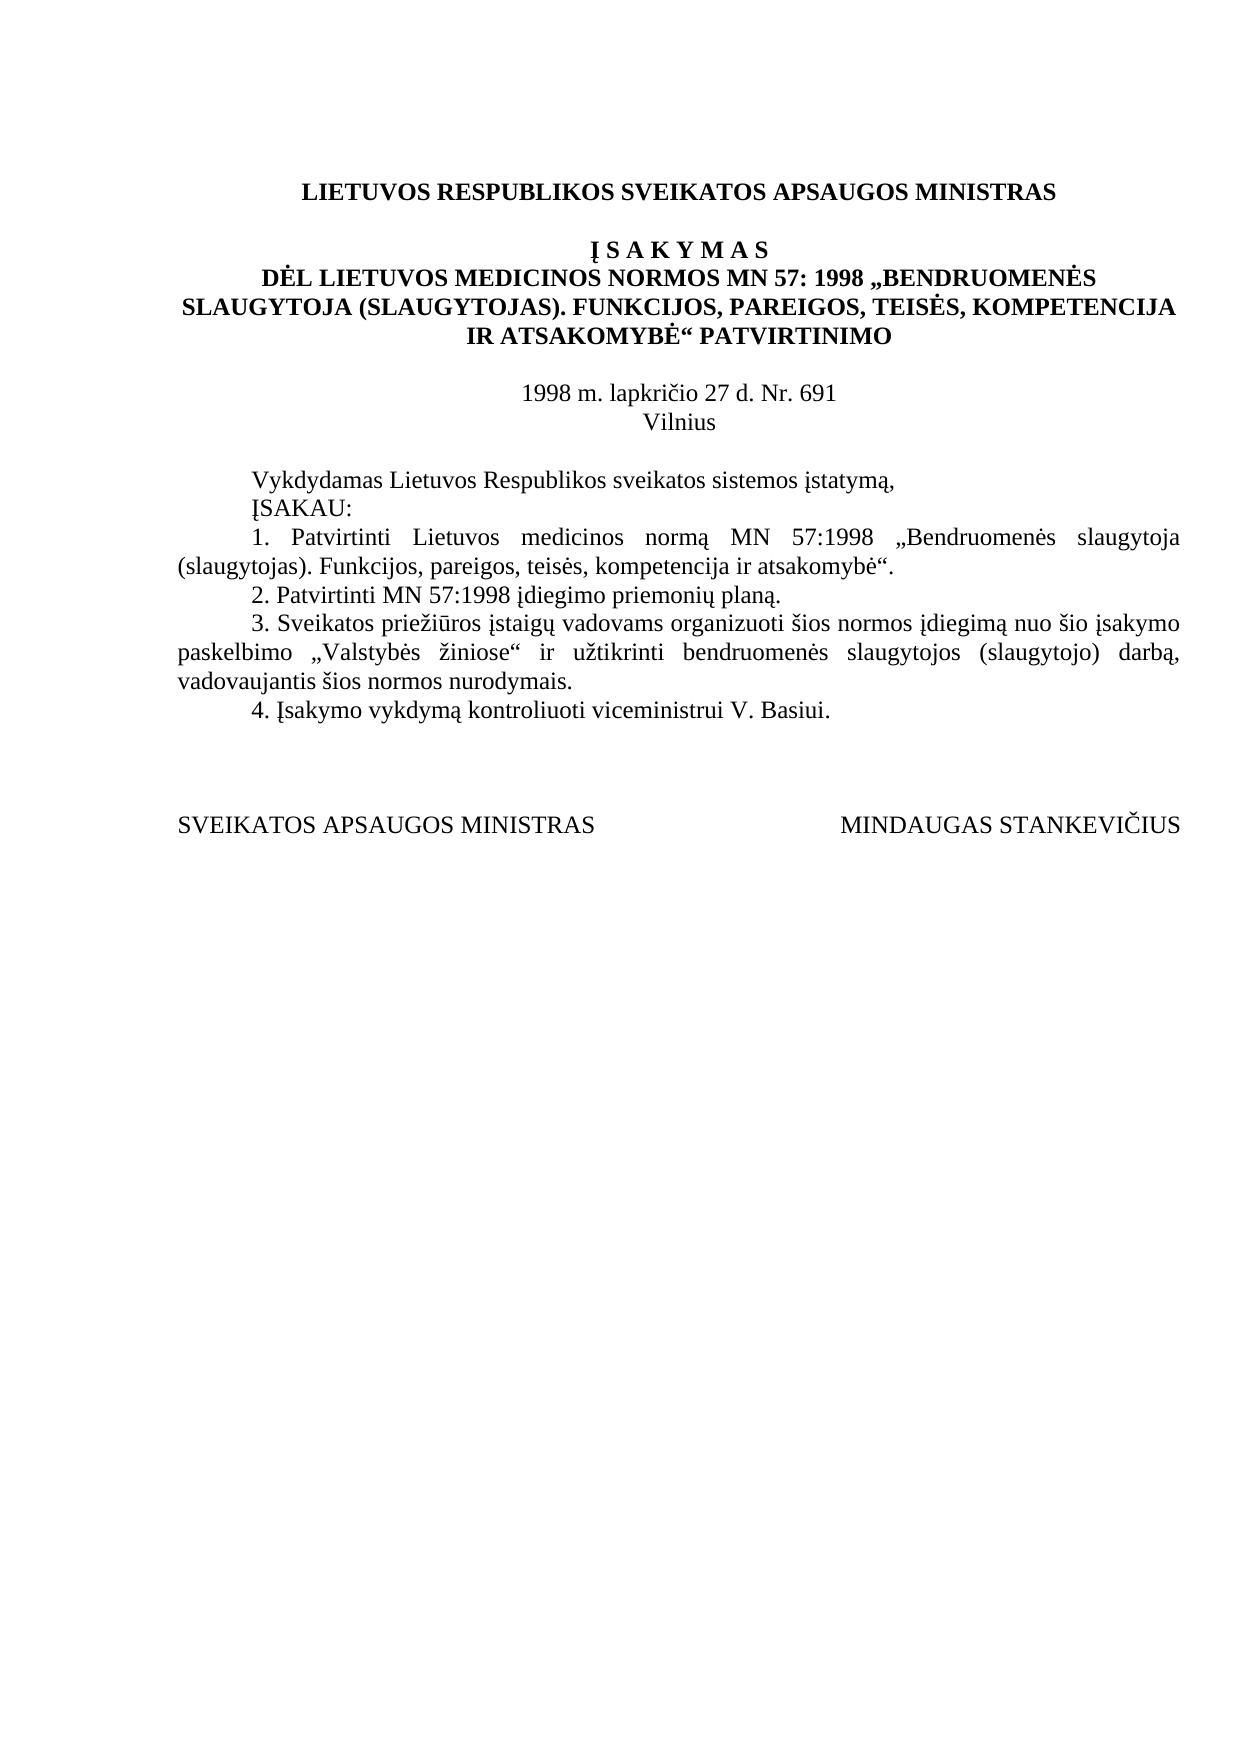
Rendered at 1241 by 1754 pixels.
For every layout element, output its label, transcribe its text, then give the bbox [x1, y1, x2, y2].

text Vilnius [177, 407, 1181, 436]
text Vykdydamas Lietuvos Respublikos sveikatos sistemos įstatymą, [177, 465, 1181, 493]
text SVEIKATOS APSAUGOS MINISTRAS MINDAUGAS STANKEVIČIUS [177, 810, 1181, 838]
text ĮSAKAU: [177, 493, 1181, 522]
text 4. Įsakymo vykdymą kontroliuoti viceministrui V. Basiui. [177, 695, 1181, 723]
text 3. Sveikatos priežiūros įstaigų vadovams organizuoti šios normos įdiegimą nuo šio įsakymo paskelbimo „Valstybės žiniose“ ir užtikrinti bendruomenės slaugytojos (slaugytojo) darbą, vadovaujantis šios normos nurodymais. [177, 608, 1181, 695]
text 2. Patvirtinti MN 57:1998 įdiegimo priemonių planą. [177, 580, 1181, 608]
text DĖL LIETUVOS MEDICINOS NORMOS MN 57: 1998 „BENDRUOMENĖS SLAUGYTOJA (SLAUGYTOJAS). FUNKCIJOS, PAREIGOS, TEISĖS, KOMPETENCIJA IR ATSAKOMYBĖ“ PATVIRTINIMO [177, 263, 1181, 350]
text 1998 m. lapkričio 27 d. Nr. 691 [177, 378, 1181, 407]
text Į S A K Y M A S [177, 235, 1181, 263]
text LIETUVOS RESPUBLIKOS SVEIKATOS APSAUGOS MINISTRAS [177, 177, 1181, 206]
text 1. Patvirtinti Lietuvos medicinos normą MN 57:1998 „Bendruomenės slaugytoja (slaugytojas). Funkcijos, pareigos, teisės, kompetencija ir atsakomybė“. [177, 522, 1181, 580]
